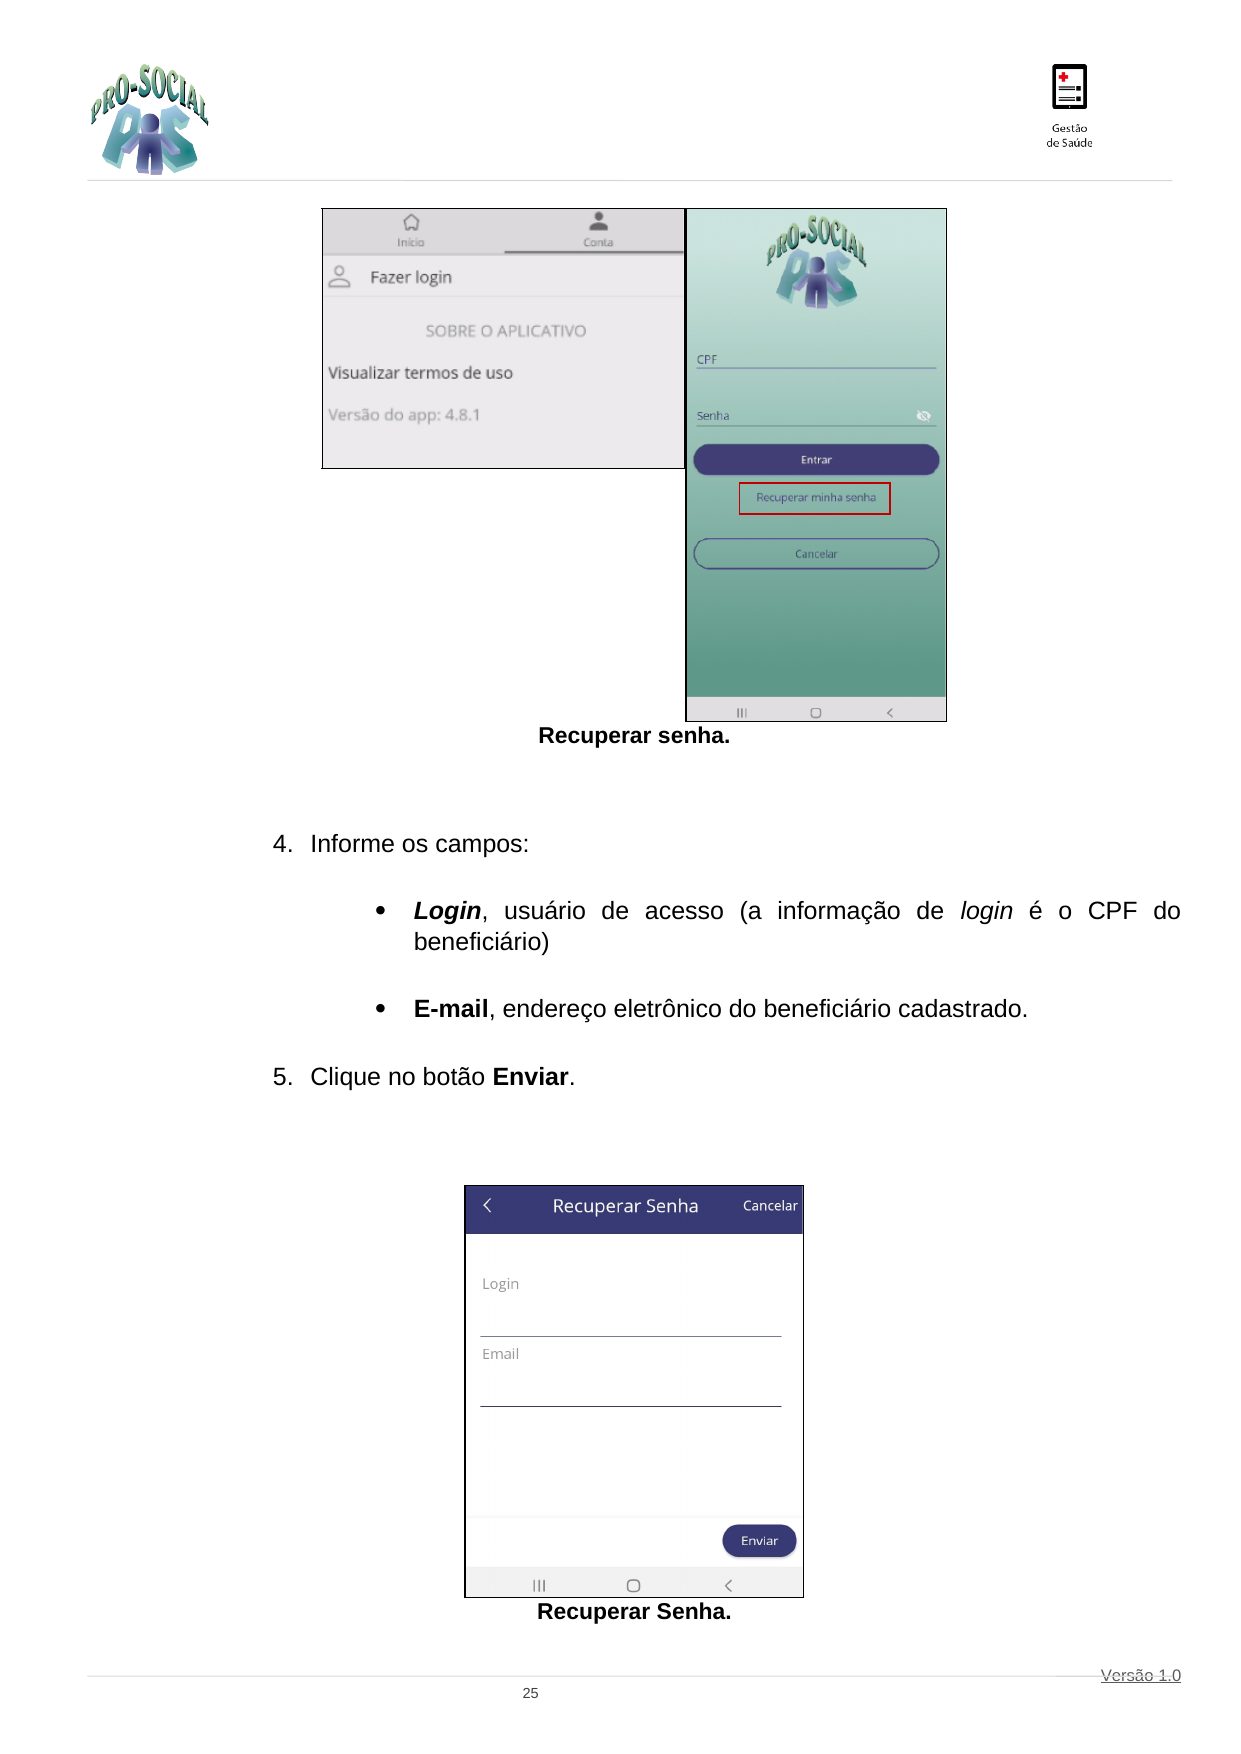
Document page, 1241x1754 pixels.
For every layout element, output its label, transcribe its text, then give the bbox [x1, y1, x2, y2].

list E-mail, endereço eletrônico do beneficiário cadastrado. [376, 994, 1181, 1023]
text Recuperar Senha. [87, 1598, 1181, 1624]
list Clique no botão Enviar. [199, 1062, 1181, 1091]
list Informe os campos: [199, 829, 1181, 857]
text Recuperar senha. [87, 722, 1181, 749]
list Login, usuário de acesso (a informação de login é o CPF do beneficiário) [376, 896, 1181, 955]
